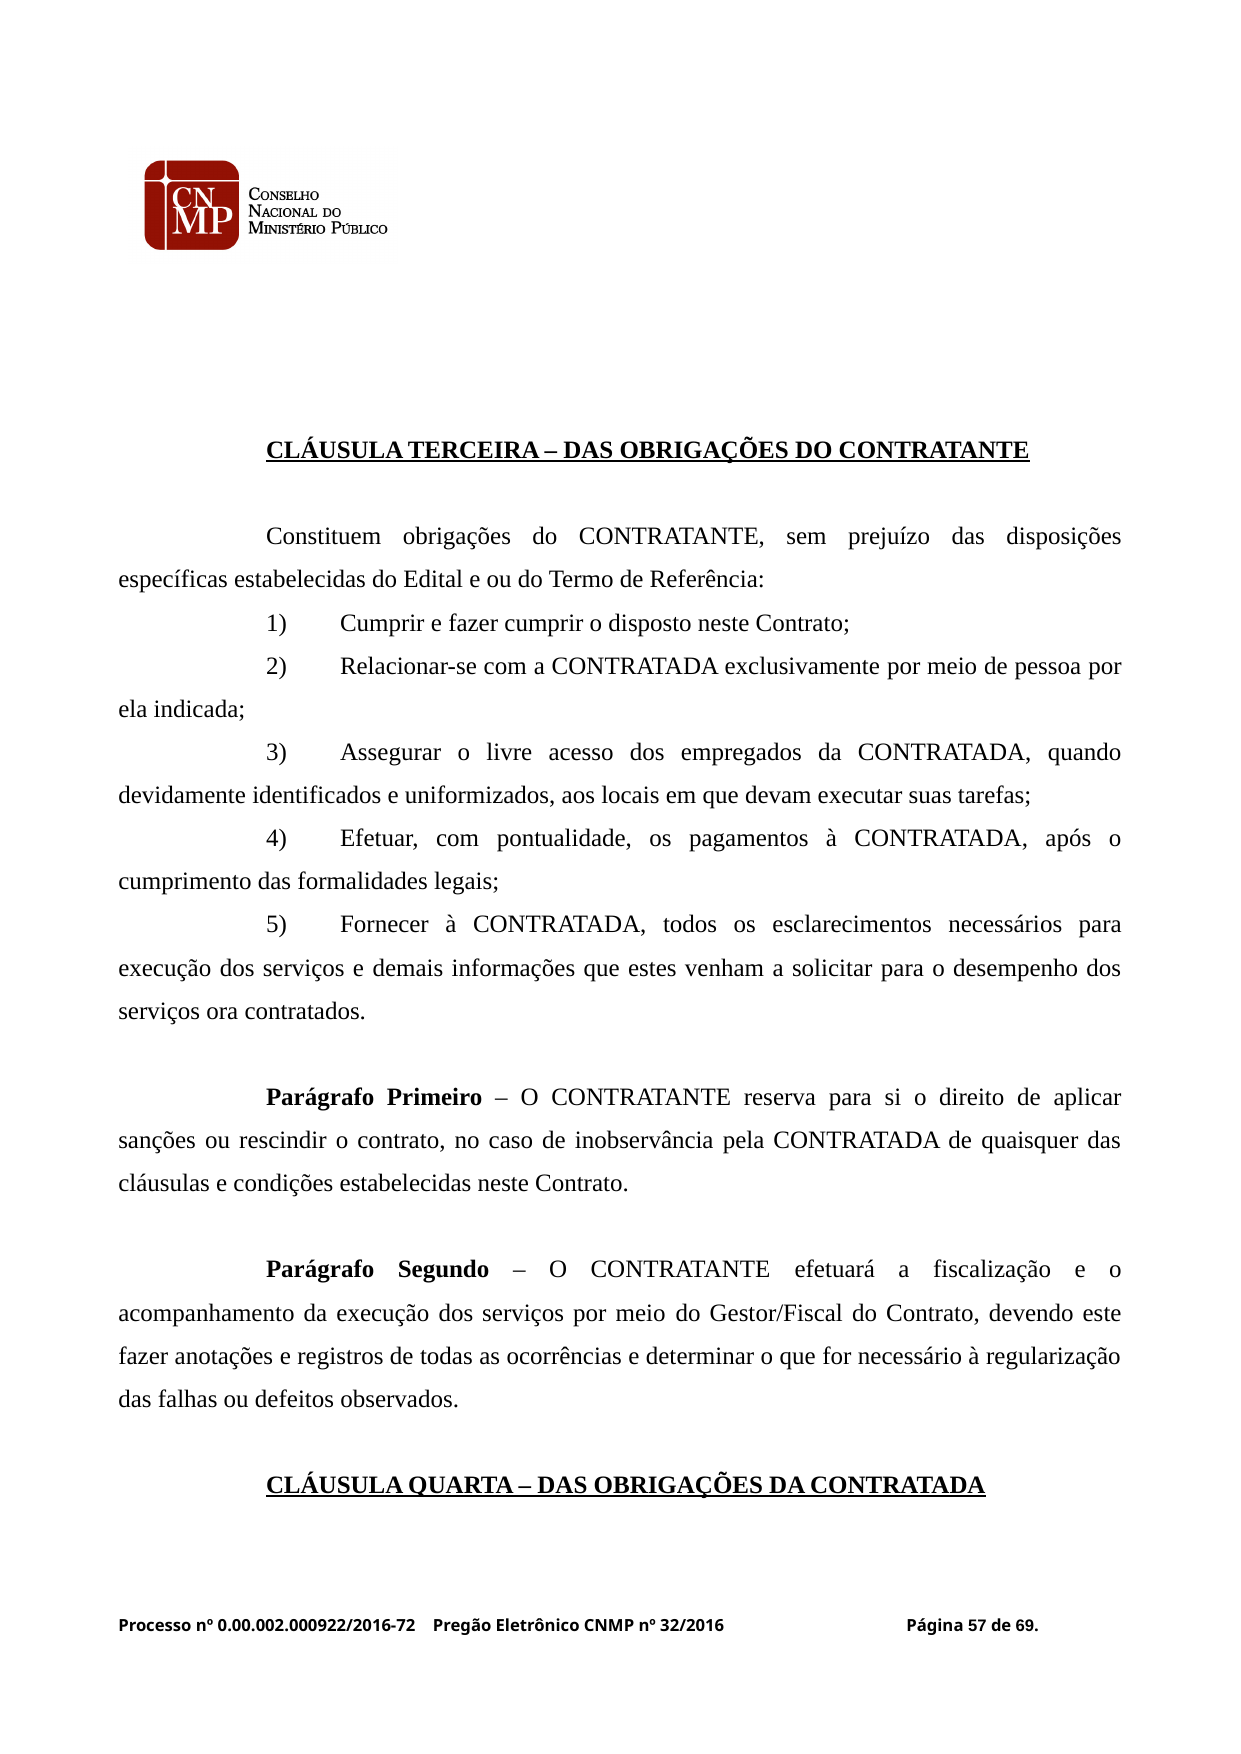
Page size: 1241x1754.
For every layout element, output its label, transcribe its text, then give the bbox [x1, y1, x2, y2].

list Fornecer à CONTRATADA, todos os esclarecimentos necessários para execução dos serviços e demais informações que estes venham a solicitar para o desempenho dos serviços ora contratados. [118, 909, 1122, 1024]
text CLÁUSULA QUARTA – DAS OBRIGAÇÕES DA CONTRATADA [118, 1470, 1122, 1499]
picture [128, 146, 398, 264]
list Relacionar-se com a CONTRATADA exclusivamente por meio de pessoa por ela indicada; [118, 651, 1122, 723]
list Cumprir e fazer cumprir o disposto neste Contrato; [118, 608, 1122, 636]
text Parágrafo Segundo – O CONTRATANTE efetuará a fiscalização e o acompanhamento da execução dos serviços por meio do Gestor/Fiscal do Contrato, devendo este fazer anotações e registros de todas as ocorrências e determinar o que for necessário à regularização das falhas ou defeitos observados. [118, 1254, 1122, 1413]
text CLÁUSULA TERCEIRA – DAS OBRIGAÇÕES DO CONTRATANTE [118, 435, 1122, 464]
list Efetuar, com pontualidade, os pagamentos à CONTRATADA, após o cumprimento das formalidades legais; [118, 823, 1122, 895]
list Assegurar o livre acesso dos empregados da CONTRATADA, quando devidamente identificados e uniformizados, aos locais em que devam executar suas tarefas; [118, 737, 1122, 809]
text Parágrafo Primeiro – O CONTRATANTE reserva para si o direito de aplicar sanções ou rescindir o contrato, no caso de inobservância pela CONTRATADA de quaisquer das cláusulas e condições estabelecidas neste Contrato. [118, 1082, 1122, 1197]
text Constituem obrigações do CONTRATANTE, sem prejuízo das disposições específicas estabelecidas do Edital e ou do Termo de Referência: [118, 521, 1122, 593]
